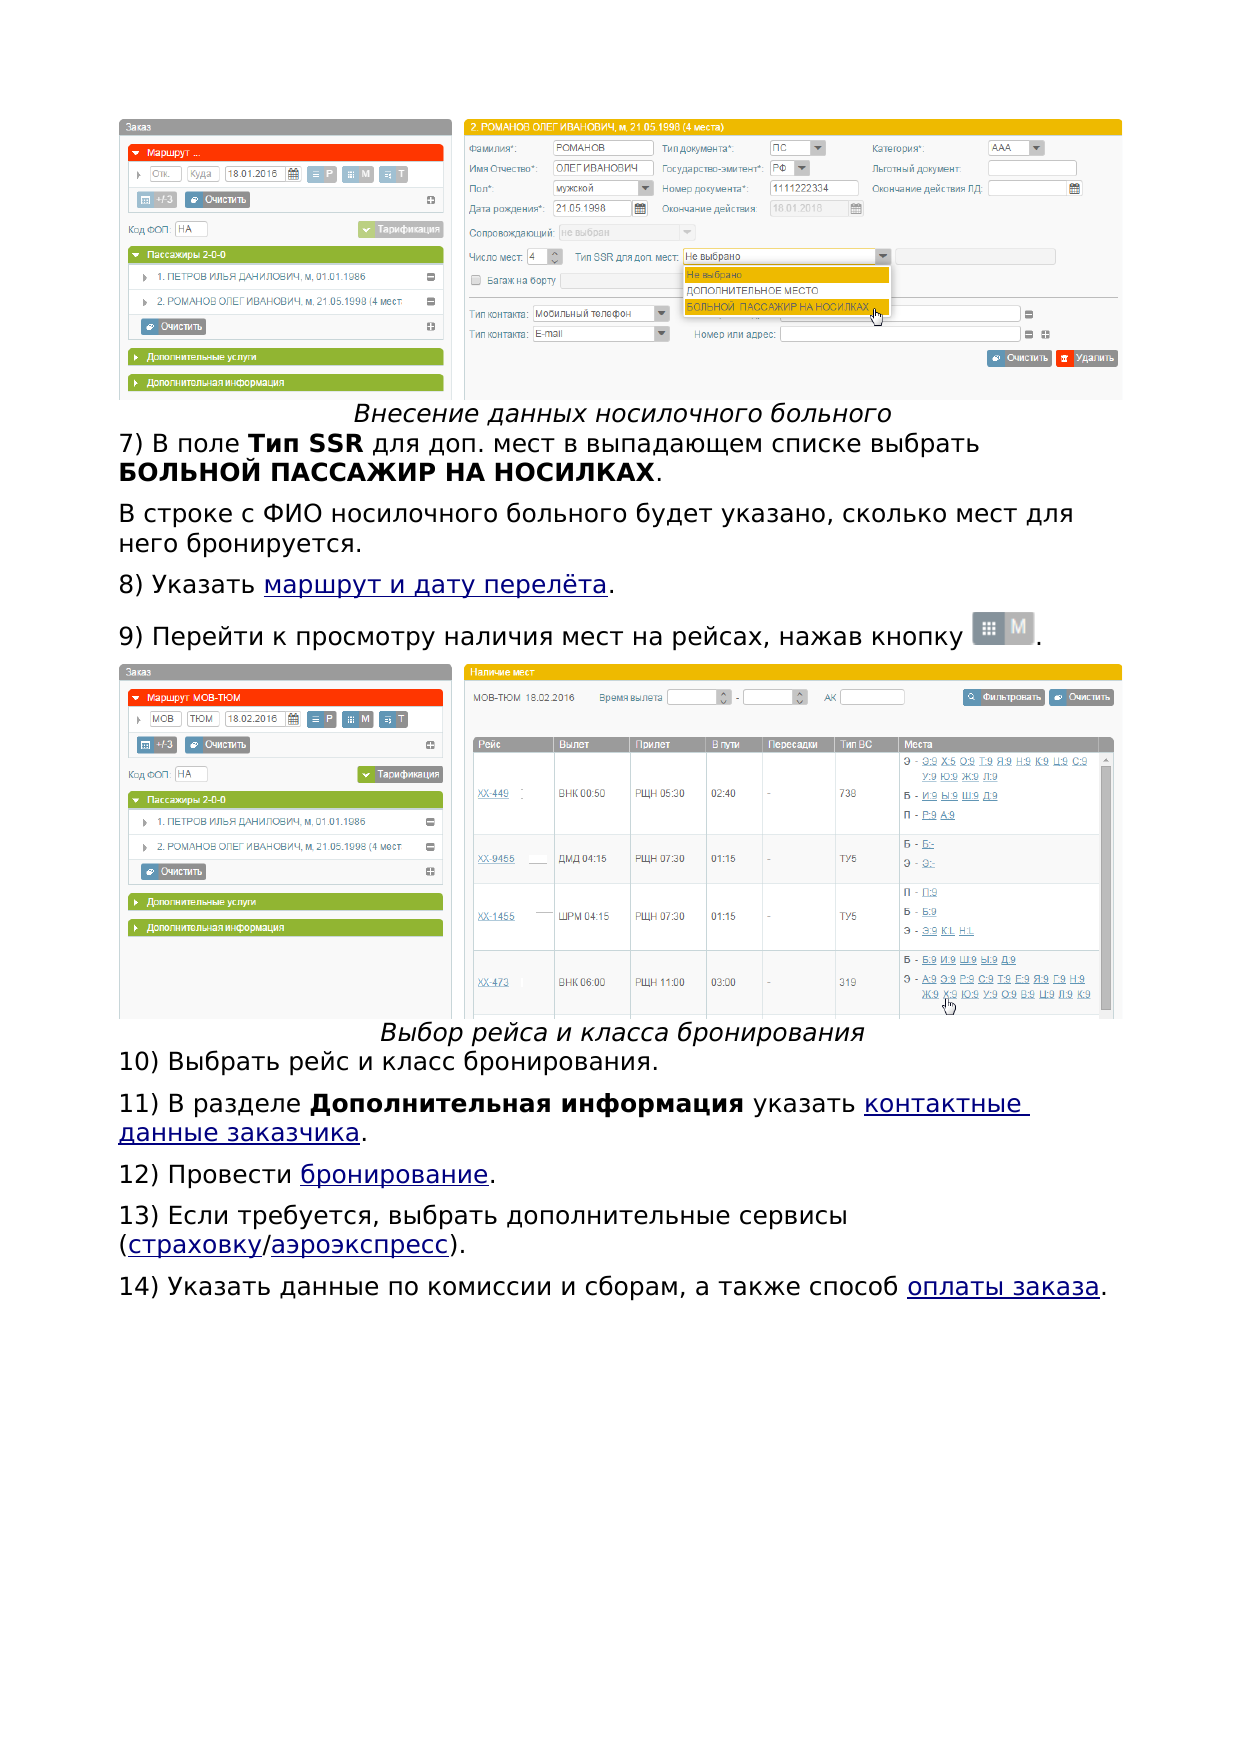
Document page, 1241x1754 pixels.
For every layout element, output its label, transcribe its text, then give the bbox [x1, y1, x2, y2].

text 8) Указать маршрут и дату перелёта. [118, 570, 1122, 599]
text 13) Если требуется, выбрать дополнительные сервисы (страховку/аэроэкспресс). [118, 1202, 1122, 1260]
text 10) Выбрать рейс и класс бронирования. [118, 1047, 1122, 1077]
text Выбор рейса и класса бронирования [118, 1019, 1122, 1047]
text Внесение данных носилочного больного [118, 400, 1122, 429]
text 14) Указать данные по комиссии и сборам, а также способ оплаты заказа. [118, 1272, 1122, 1302]
text 7) В поле Тип SSR для доп. мест в выпадающем списке выбрать БОЛЬНОЙ ПАССАЖИР НА НОСИЛКАХ. [118, 429, 1122, 487]
text 12) Провести бронирование. [118, 1160, 1122, 1189]
picture [118, 118, 1123, 400]
picture [118, 663, 1123, 1019]
text 9) Перейти к просмотру наличия мест на рейсах, нажав кнопку . [118, 612, 1122, 651]
text 11) В разделе Дополнительная информация указать контактные данные заказчика. [118, 1089, 1122, 1147]
text В строке с ФИО носилочного больного будет указано, сколько мест для него бронируется. [118, 499, 1122, 558]
picture [972, 612, 1035, 645]
